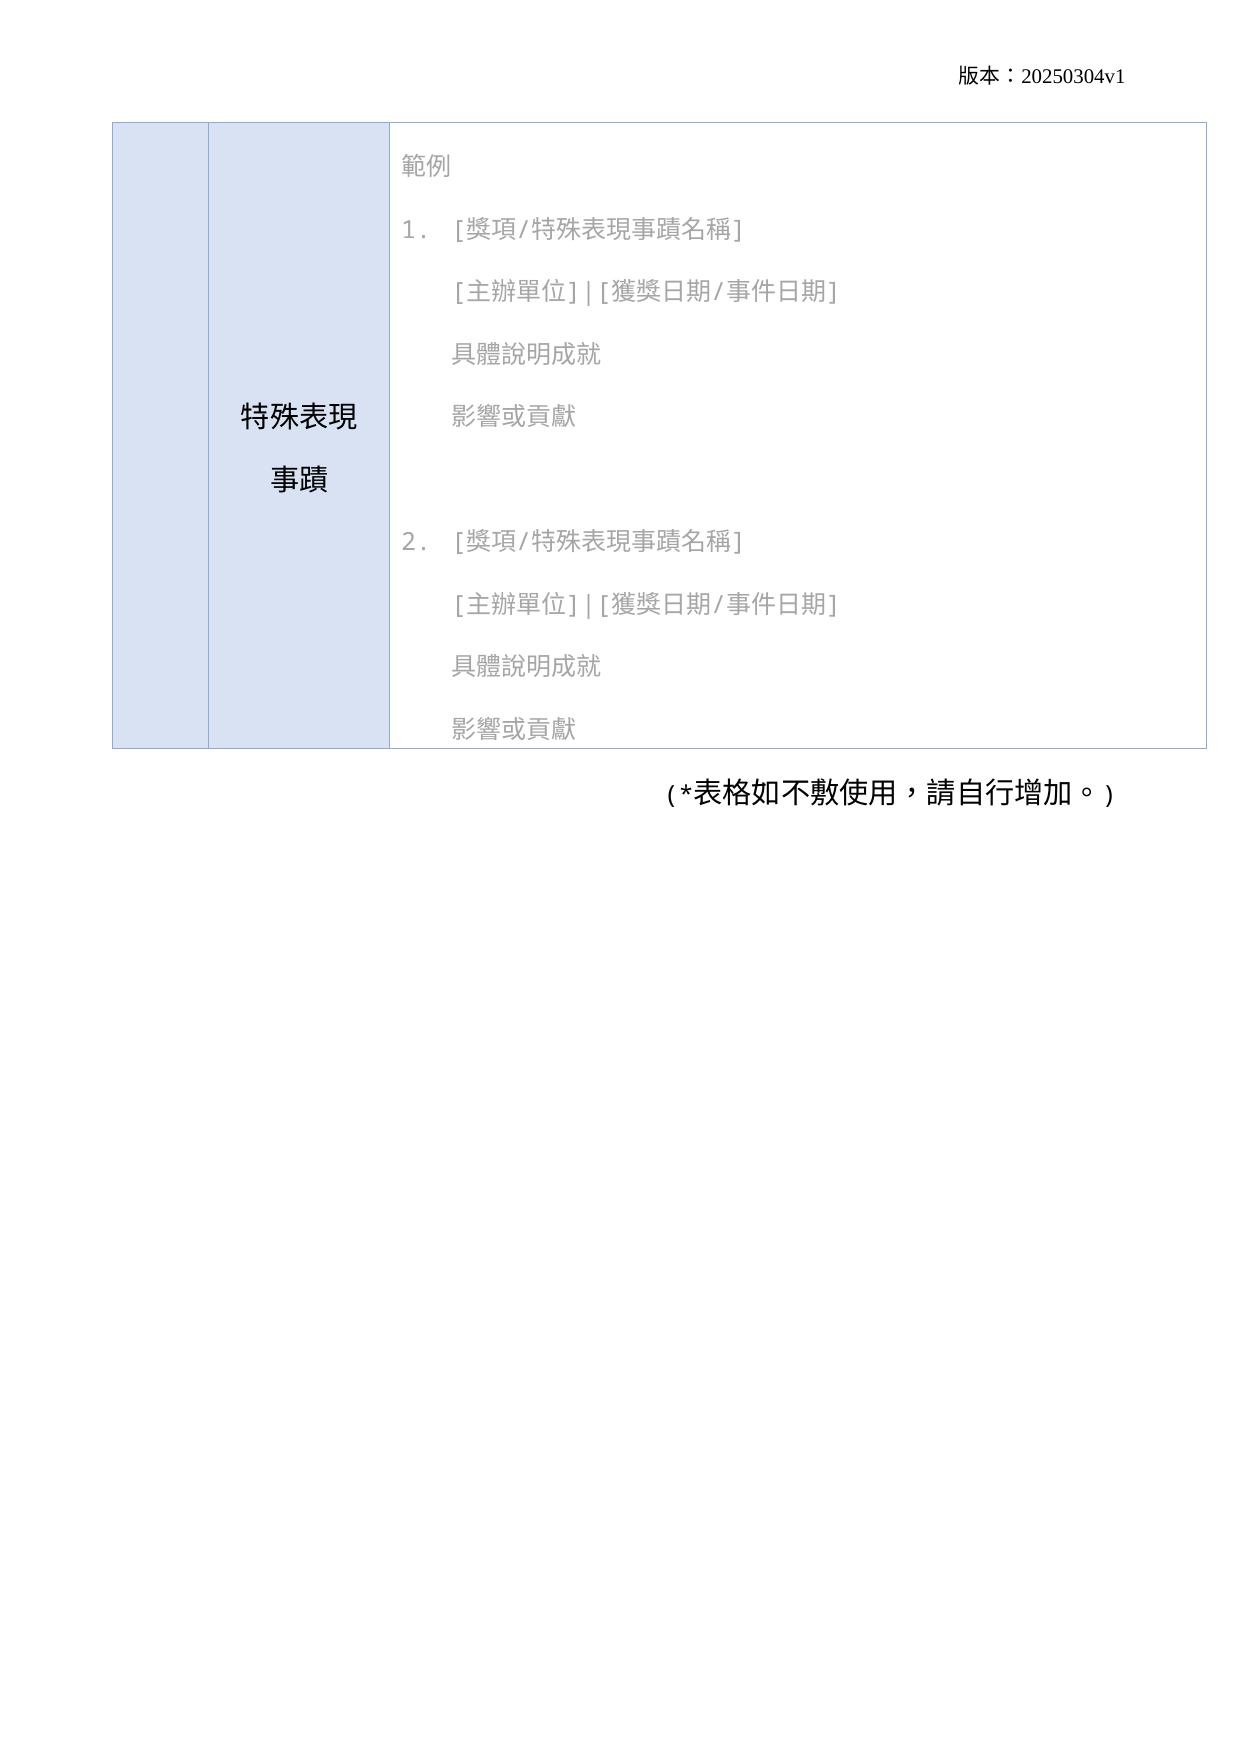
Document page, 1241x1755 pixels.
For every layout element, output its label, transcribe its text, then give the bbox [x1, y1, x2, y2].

table_cell 特殊表現 事蹟 [209, 123, 389, 748]
text (*表格如不敷使用，請自行增加。) [112, 749, 1117, 812]
table_cell 範例 [獎項/特殊表現事蹟名稱] [主辦單位]|[獲獎日期/事件日期] 具體說明成就 影響或貢獻 [獎項/特殊表現事蹟名稱] [主辦單位]|[獲獎日期/事件日期] 具體說明成就 影響或貢獻 [390, 123, 1206, 748]
table_header [113, 123, 208, 748]
